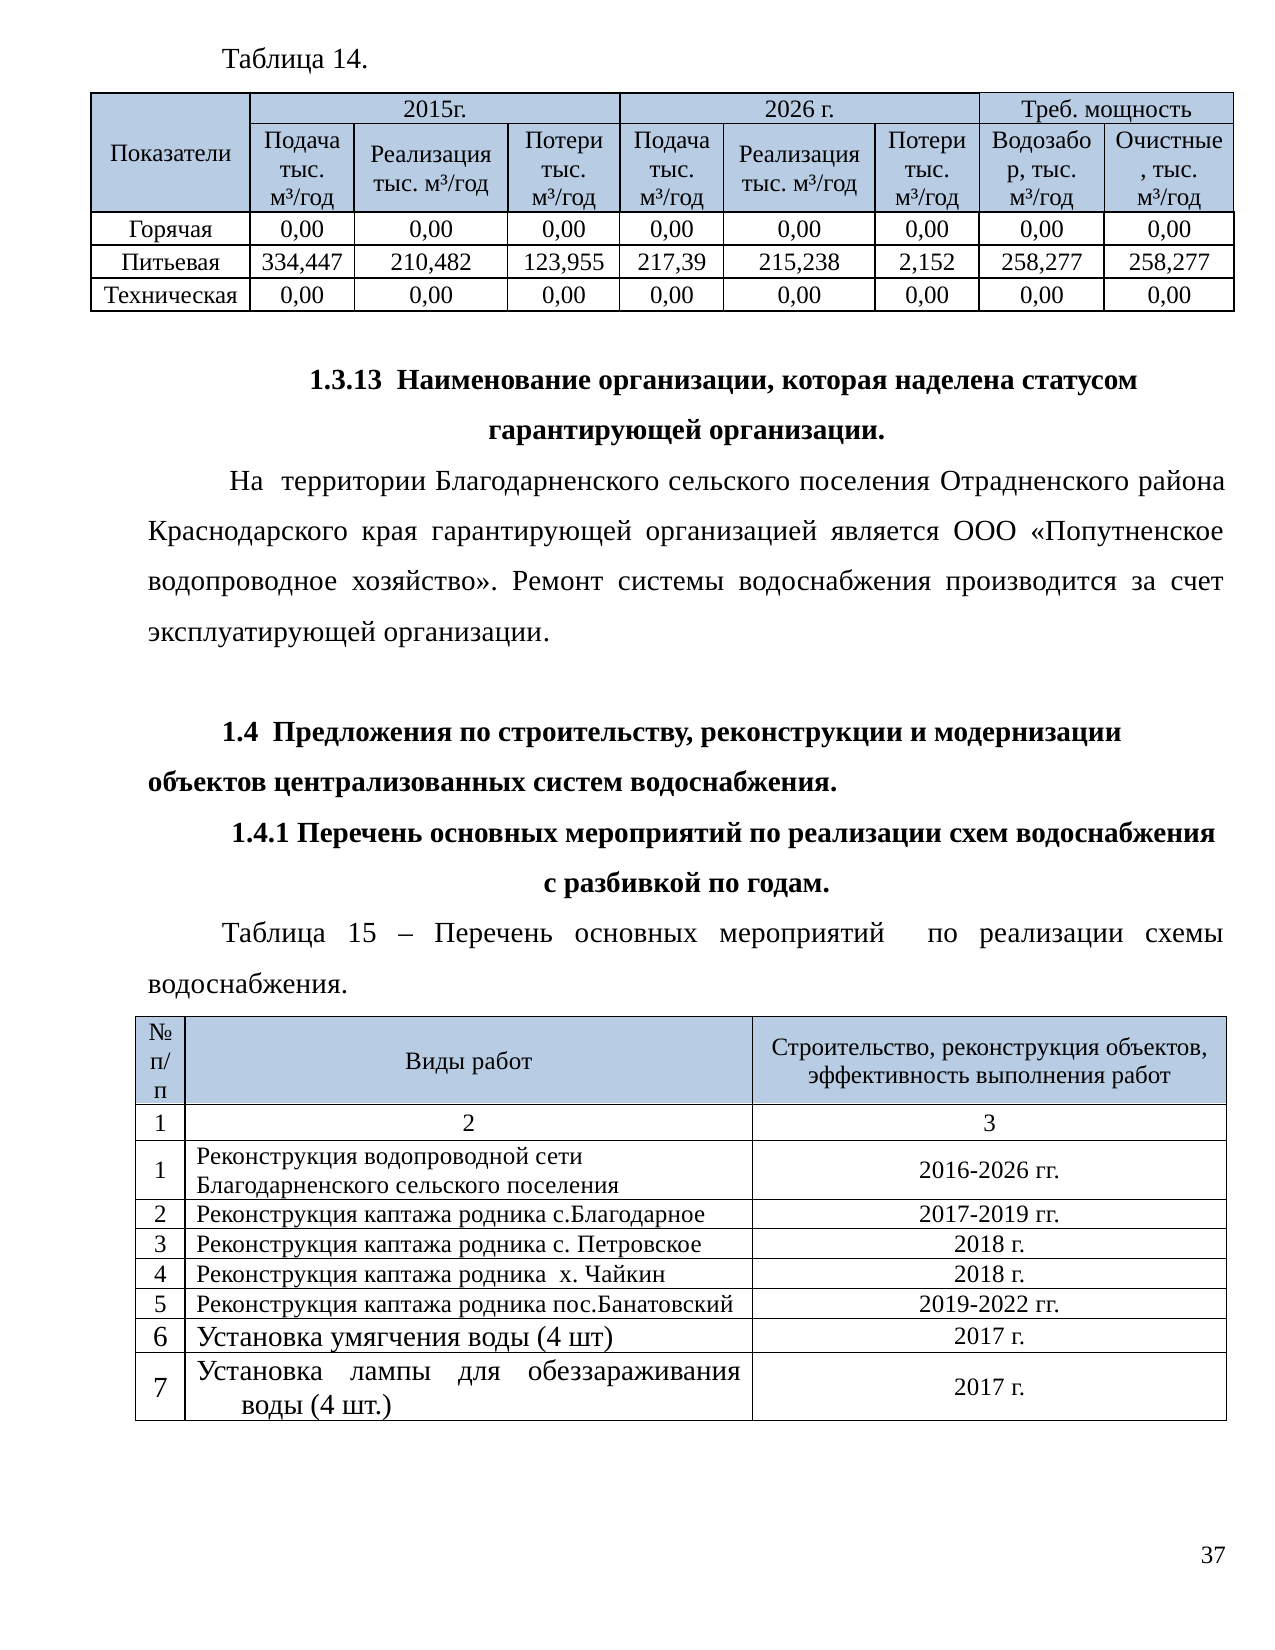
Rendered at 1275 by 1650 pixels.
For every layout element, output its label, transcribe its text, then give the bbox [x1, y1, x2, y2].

table_cell 0,00 [724, 213, 874, 244]
table_cell 0,00 [508, 213, 619, 244]
table_header Треб. мощность [980, 93, 1233, 123]
table_cell Реализация тыс. м³/год [355, 124, 507, 211]
table_cell 123,955 [508, 246, 619, 277]
table_cell 0,00 [251, 279, 354, 310]
table_cell Техническая [92, 279, 249, 310]
table_cell 2,152 [876, 246, 978, 277]
table_cell 2018 г. [753, 1259, 1226, 1288]
table_cell 6 [136, 1319, 184, 1352]
table_cell Реконструкция каптажа родника с.Благодарное [186, 1200, 752, 1228]
table_cell Реконструкция каптажа родника х. Чайкин [186, 1259, 752, 1288]
table_cell Потери тыс. м³/год [509, 124, 619, 211]
table_header Виды работ [186, 1017, 752, 1103]
table_cell 2 [136, 1200, 184, 1228]
table_cell 258,277 [980, 246, 1103, 277]
subtitle 1.4.1 Перечень основных мероприятий по реализации схем водоснабжения с разбивкой по годам. [148, 815, 1225, 899]
table_cell 0,00 [1105, 213, 1233, 244]
table_header Строительство, реконструкция объектов, эффективность выполнения работ [753, 1017, 1226, 1103]
table_cell 4 [136, 1259, 184, 1288]
table_cell 0,00 [355, 279, 507, 310]
table_cell 0,00 [251, 213, 354, 244]
table_cell Очистные, тыс. м³/год [1105, 124, 1233, 211]
table_cell 0,00 [980, 279, 1103, 310]
table_cell 2017 г. [753, 1353, 1226, 1420]
table_cell 2016-2026 гг. [753, 1141, 1226, 1198]
table_cell 7 [136, 1353, 184, 1420]
table_cell 3 [136, 1229, 184, 1258]
table_cell 1 [136, 1141, 184, 1198]
table_cell 0,00 [980, 213, 1103, 244]
table_cell Реконструкция каптажа родника с. Петровское [186, 1229, 752, 1258]
table_cell Горячая [92, 213, 249, 244]
table_cell 0,00 [876, 213, 978, 244]
subtitle 1.3.13 Наименование организации, которая наделена статусом гарантирующей организации. [148, 362, 1225, 446]
table_cell 2017 г. [753, 1319, 1226, 1352]
table_header 2026 г. [621, 94, 979, 123]
table_header 2015г. [251, 94, 619, 123]
table_cell 2019-2022 гг. [753, 1289, 1226, 1318]
table_cell 2 [186, 1105, 752, 1140]
table_header Показатели [92, 94, 249, 211]
table_cell Потери тыс. м³/год [876, 124, 979, 211]
table_cell 215,238 [724, 246, 874, 277]
text Таблица 15 – Перечень основных мероприятий по реализации схемы водоснабжения. [148, 916, 1225, 999]
table_cell 0,00 [355, 213, 507, 244]
table_cell Установка умягчения воды (4 шт) [186, 1319, 752, 1352]
table_cell Реализация тыс. м³/год [724, 124, 874, 211]
table_cell 0,00 [724, 279, 874, 310]
table_cell 0,00 [508, 279, 619, 310]
table_cell 1 [136, 1105, 184, 1140]
table_cell Реконструкция водопроводной сети Благодарненского сельского поселения [186, 1141, 752, 1198]
table_cell Водозабор, тыс. м³/год [980, 124, 1104, 211]
table_cell 0,00 [620, 213, 723, 244]
table_cell Реконструкция каптажа родника пос.Банатовский [186, 1289, 752, 1318]
table_cell 210,482 [355, 246, 507, 277]
table_cell 2017-2019 гг. [753, 1200, 1226, 1228]
table_cell Подача тыс. м³/год [621, 124, 723, 211]
table_cell 0,00 [620, 279, 723, 310]
table_cell 5 [136, 1289, 184, 1318]
table_cell 0,00 [876, 279, 978, 310]
table_cell 258,277 [1105, 246, 1233, 277]
subtitle 1.4 Предложения по строительству, реконструкции и модернизации объектов централизованных систем водоснабжения. [148, 714, 1225, 798]
table_header № п/п [136, 1017, 184, 1103]
table_cell 334,447 [251, 246, 354, 277]
table_cell 217,39 [620, 246, 723, 277]
text На территории Благодарненского сельского поселения Отрадненского района Краснодарского края гарантирующей организацией является ООО «Попутненское водопроводное хозяйство». Ремонт системы водоснабжения производится за счет эксплуатирующей организации. [148, 463, 1225, 647]
table_cell Подача тыс. м³/год [251, 124, 353, 211]
table_cell 3 [753, 1105, 1226, 1140]
text Таблица 14. [148, 41, 1225, 75]
table_cell Установка лампы для обеззараживания воды (4 шт.) [186, 1353, 752, 1420]
table_cell Питьевая [92, 246, 249, 277]
table_cell 0,00 [1105, 279, 1233, 310]
table_cell 2018 г. [753, 1229, 1226, 1258]
